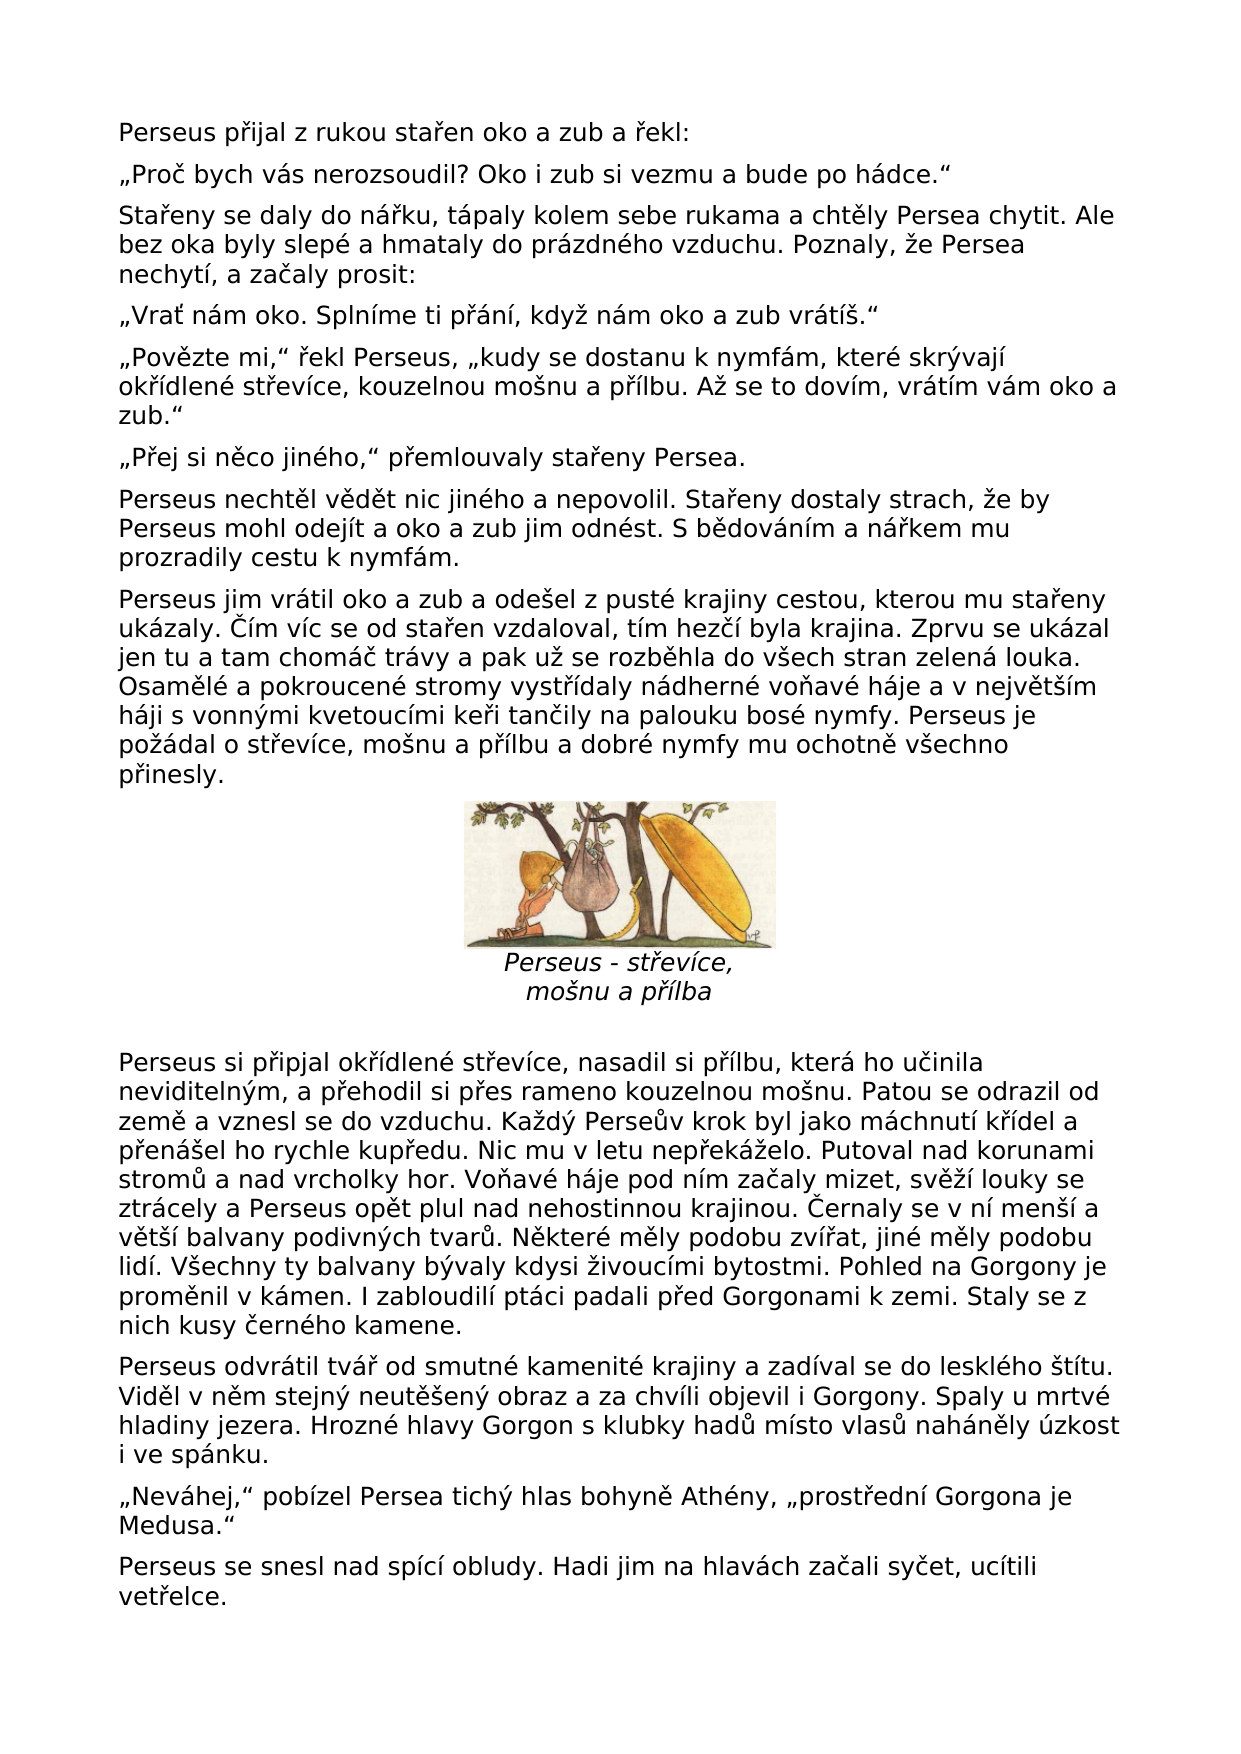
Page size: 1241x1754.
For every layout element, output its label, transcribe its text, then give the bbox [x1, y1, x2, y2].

text Perseus odvrátil tvář od smutné kamenité krajiny a zadíval se do lesklého štítu. Viděl v něm stejný neutěšený obraz a za chvíli objevil i Gorgony. Spaly u mrtvé hladiny jezera. Hrozné hlavy Gorgon s klubky hadů místo vlasů naháněly úzkost i ve spánku. [118, 1352, 1122, 1469]
text „Povězte mi,“ řekl Perseus, „kudy se dostanu k nymfám, které skrývají okřídlené střevíce, kouzelnou mošnu a přílbu. Až se to dovím, vrátím vám oko a zub.“ [118, 343, 1122, 431]
text „Neváhej,“ pobízel Persea tichý hlas bohyně Athény, „prostřední Gorgona je Medusa.“ [118, 1482, 1122, 1540]
text „Proč bych vás nerozsoudil? Oko i zub si vezmu a bude po hádce.“ [118, 160, 1122, 189]
text „Přej si něco jiného,“ přemlouvaly stařeny Persea. [118, 443, 1122, 472]
text Perseus přijal z rukou stařen oko a zub a řekl: [118, 118, 1122, 147]
text Perseus si připjal okřídlené střevíce, nasadil si přílbu, která ho učinila neviditelným, a přehodil si přes rameno kouzelnou mošnu. Patou se odrazil od země a vznesl se do vzduchu. Každý Perseův krok byl jako máchnutí křídel a přenášel ho rychle kupředu. Nic mu v letu nepřekáželo. Putoval nad korunami stromů a nad vrcholky hor. Voňavé háje pod ním začaly mizet, svěží louky se ztrácely a Perseus opět plul nad nehostinnou krajinou. Černaly se v ní menší a větší balvany podivných tvarů. Některé měly podobu zvířat, jiné měly podobu lidí. Všechny ty balvany bývaly kdysi živoucími bytostmi. Pohled na Gorgony je proměnil v kámen. I zabloudilí ptáci padali před Gorgonami k zemi. Staly se z nich kusy černého kamene. [118, 1048, 1122, 1340]
picture [463, 801, 777, 949]
text „Vrať nám oko. Splníme ti přání, když nám oko a zub vrátíš.“ [118, 301, 1122, 331]
text Stařeny se daly do nářku, tápaly kolem sebe rukama a chtěly Persea chytit. Ale bez oka byly slepé a hmataly do prázdného vzduchu. Poznaly, že Persea nechytí, a začaly prosit: [118, 201, 1122, 289]
text Perseus jim vrátil oko a zub a odešel z pusté krajiny cestou, kterou mu stařeny ukázaly. Čím víc se od stařen vzdaloval, tím hezčí byla krajina. Zprvu se ukázal jen tu a tam chomáč trávy a pak už se rozběhla do všech stran zelená louka. Osamělé a pokroucené stromy vystřídaly nádherné voňavé háje a v největším háji s vonnými kvetoucími keři tančily na palouku bosé nymfy. Perseus je požádal o střevíce, mošnu a přílbu a dobré nymfy mu ochotně všechno přinesly. [118, 585, 1122, 789]
text Perseus - střevíce, mošnu a přílba [464, 949, 776, 1007]
text Perseus nechtěl vědět nic jiného a nepovolil. Stařeny dostaly strach, že by Perseus mohl odejít a oko a zub jim odnést. S bědováním a nářkem mu prozradily cestu k nymfám. [118, 485, 1122, 572]
text Perseus se snesl nad spící obludy. Hadi jim na hlavách začali syčet, ucítili vetřelce. [118, 1552, 1122, 1611]
